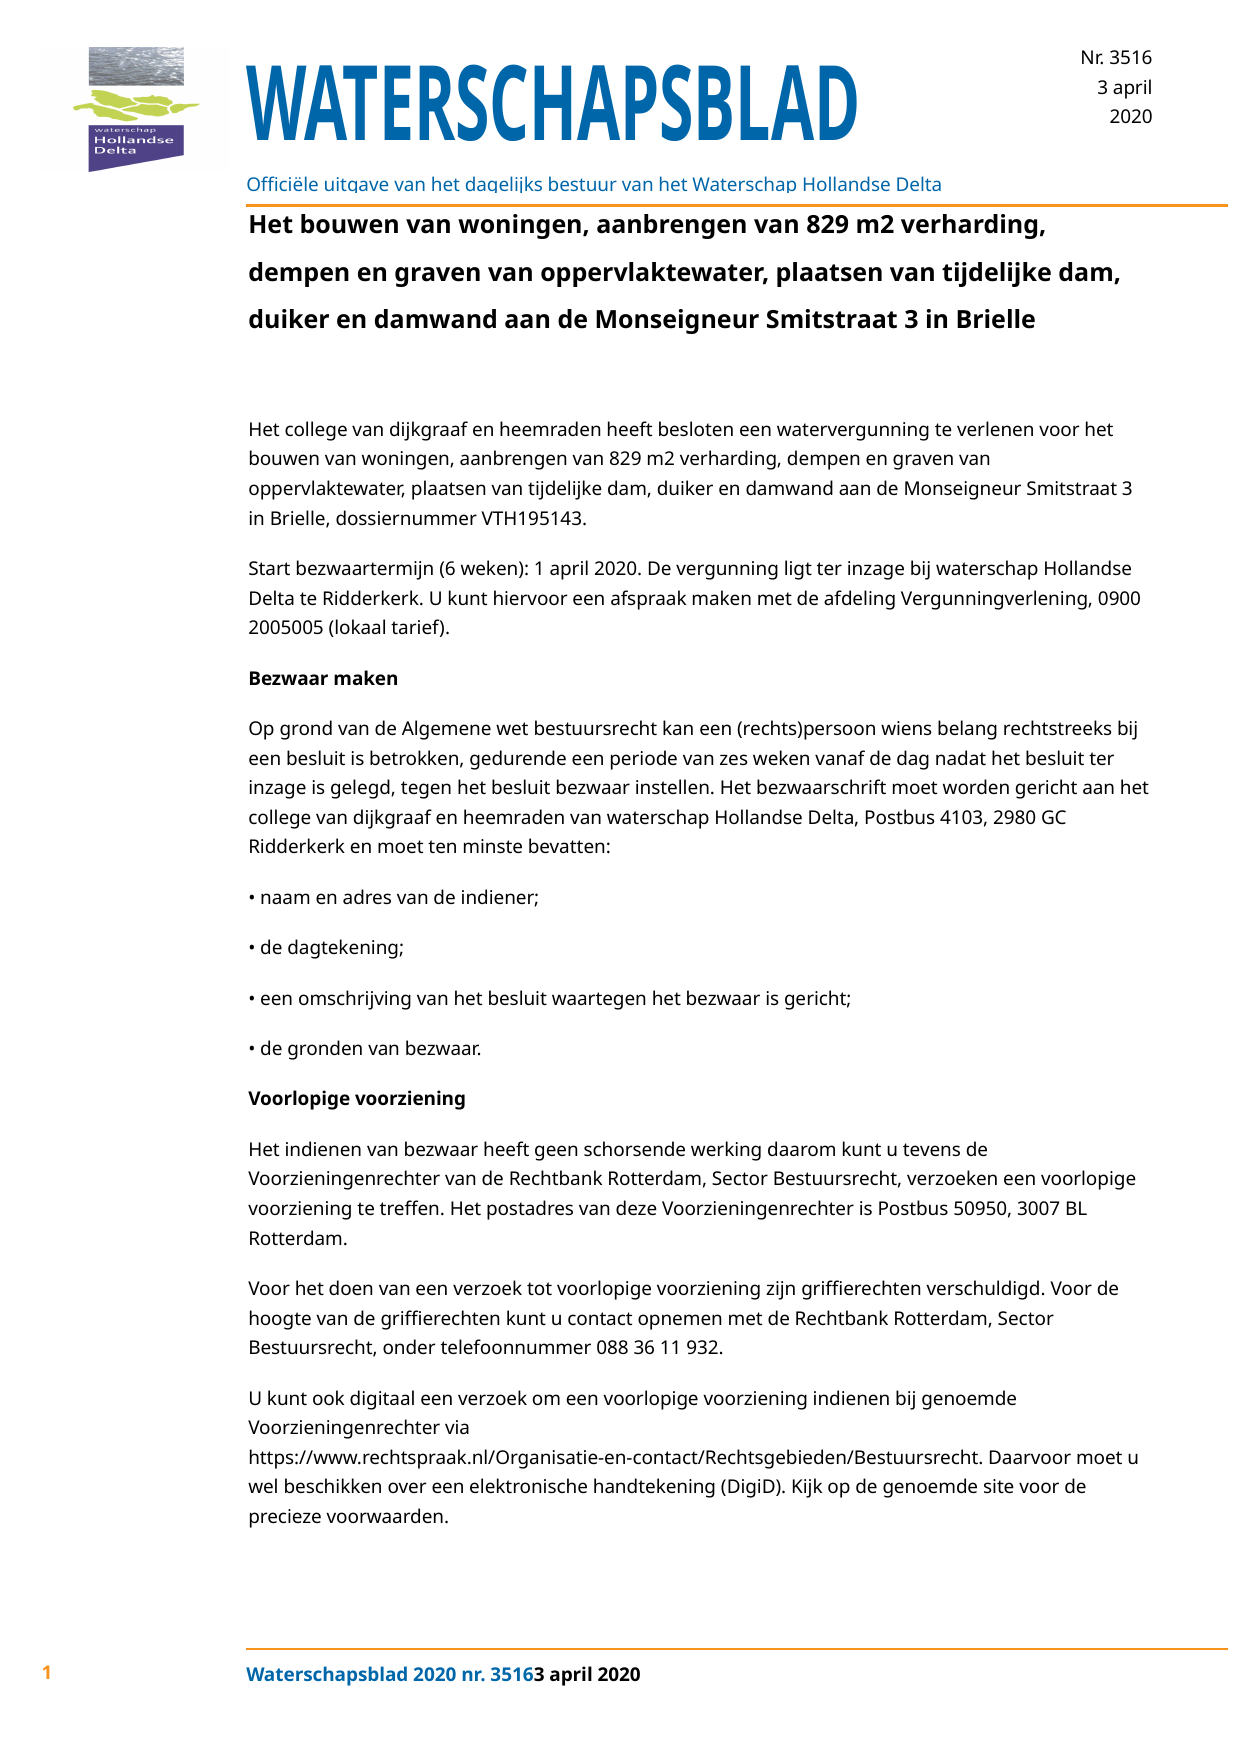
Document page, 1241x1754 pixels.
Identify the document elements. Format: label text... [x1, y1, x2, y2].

text Het bouwen van woningen, aanbrengen van 829 m2 verharding, dempen en graven van oppervlaktewater, plaatsen van tijdelijke dam, duiker en damwand aan de Monseigneur Smitstraat 3 in Brielle [248, 207, 1152, 336]
text • de gronden van bezwaar. [248, 1035, 1152, 1061]
text Voorlopige voorziening [248, 1086, 1152, 1111]
text Voor het doen van een verzoek tot voorlopige voorziening zijn griffierechten verschuldigd. Voor de hoogte van de griffierechten kunt u contact opnemen met de Rechtbank Rotterdam, Sector Bestuursrecht, onder telefoonnummer 088 36 11 932. [248, 1275, 1152, 1360]
text Op grond van de Algemene wet bestuursrecht kan een (rechts)persoon wiens belang rechtstreeks bij een besluit is betrokken, gedurende een periode van zes weken vanaf de dag nadat het besluit ter inzage is gelegd, tegen het besluit bezwaar instellen. Het bezwaarschrift moet worden gericht aan het college van dijkgraaf en heemraden van waterschap Hollandse Delta, Postbus 4103, 2980 GC Ridderkerk en moet ten minste bevatten: [248, 715, 1152, 859]
text • naam en adres van de indiener; [248, 884, 1152, 909]
text Het college van dijkgraaf en heemraden heeft besloten een watervergunning te verlenen voor het bouwen van woningen, aanbrengen van 829 m2 verharding, dempen en graven van oppervlaktewater, plaatsen van tijdelijke dam, duiker en damwand aan de Monseigneur Smitstraat 3 in Brielle, dossiernummer VTH195143. [248, 416, 1152, 530]
text • een omschrijving van het besluit waartegen het bezwaar is gericht; [248, 985, 1152, 1010]
text Start bezwaartermijn (6 weken): 1 april 2020. De vergunning ligt ter inzage bij waterschap Hollandse Delta te Ridderkerk. U kunt hiervoor een afspraak maken met de afdeling Vergunningverlening, 0900 2005005 (lokaal tarief). [248, 555, 1152, 640]
picture [41, 47, 231, 172]
text • de dagtekening; [248, 934, 1152, 960]
text U kunt ook digitaal een verzoek om een voorlopige voorziening indienen bij genoemde Voorzieningenrechter via https://www.rechtspraak.nl/Organisatie-en-contact/Rechtsgebieden/Bestuursrecht. Daarvoor moet u wel beschikken over een elektronische handtekening (DigiD). Kijk op de genoemde site voor de precieze voorwaarden. [248, 1385, 1152, 1529]
text Het indienen van bezwaar heeft geen schorsende werking daarom kunt u tevens de Voorzieningenrechter van de Rechtbank Rotterdam, Sector Bestuursrecht, verzoeken een voorlopige voorziening te treffen. Het postadres van deze Voorzieningenrechter is Postbus 50950, 3007 BL Rotterdam. [248, 1136, 1152, 1250]
text Bezwaar maken [248, 665, 1152, 690]
